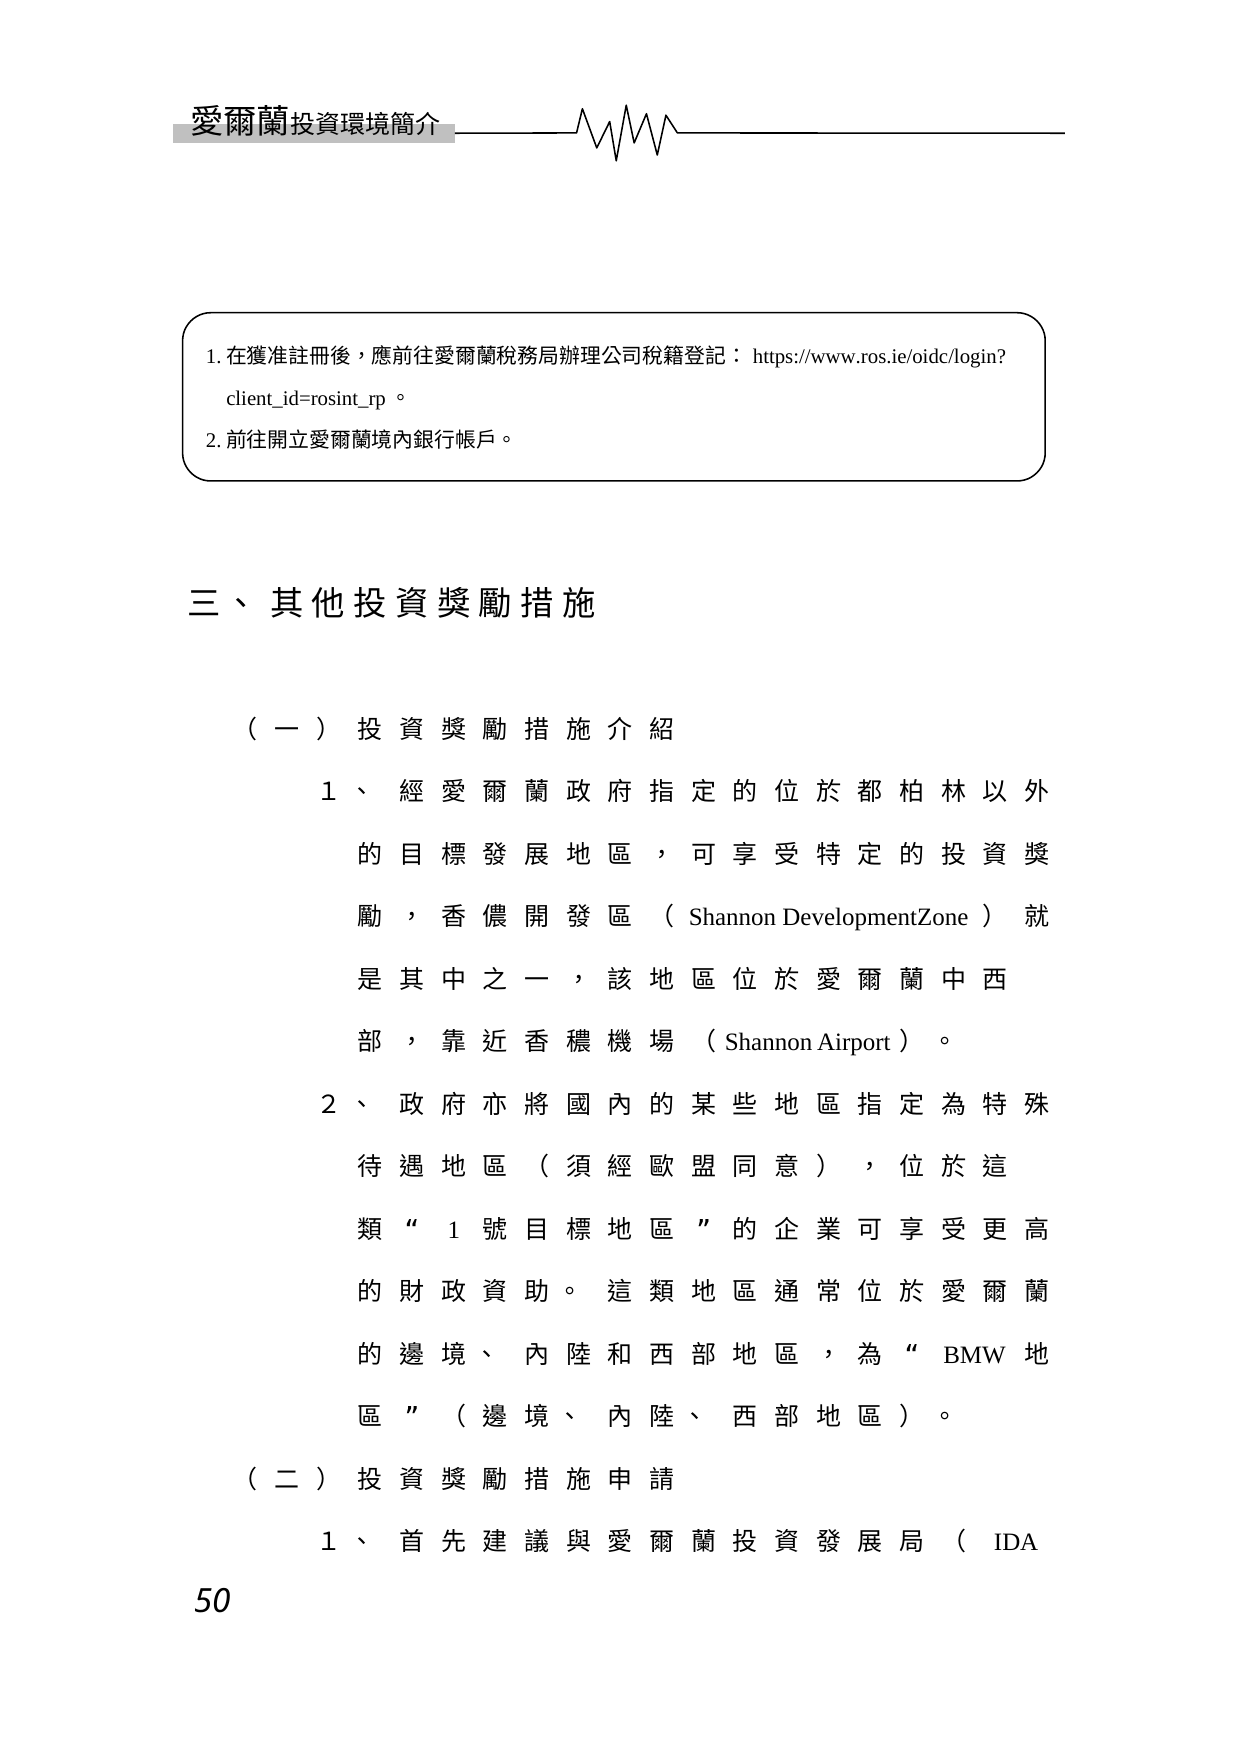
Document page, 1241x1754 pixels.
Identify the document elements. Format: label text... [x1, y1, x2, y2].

text ２、政府亦將國內的某些地區指定為特殊待遇地區（須經歐盟同意），位於這類“1號目標地區”的企業可享受更高的財政資助。這類地區通常位於愛爾蘭的邊境、內陸和西部地區，為“BMW地區”（邊境、內陸、西部地區）。 [281, 1063, 1058, 1438]
text １、經愛爾蘭政府指定的位於都柏林以外的目標發展地區，可享受特定的投資獎勵，香儂開發區（Shannon DevelopmentZone）就是其中之一，該地區位於愛爾蘭中西部，靠近香穠機場（Shannon Airport）。 [281, 750, 1058, 1063]
text 三、其他投資獎勵措施 [183, 563, 1058, 625]
text （二）投資獎勵措施申請 [207, 1438, 1058, 1500]
text １、首先建議與愛爾蘭投資發展局（IDA [281, 1500, 1058, 1563]
text （一）投資獎勵措施介紹 [207, 688, 1058, 750]
